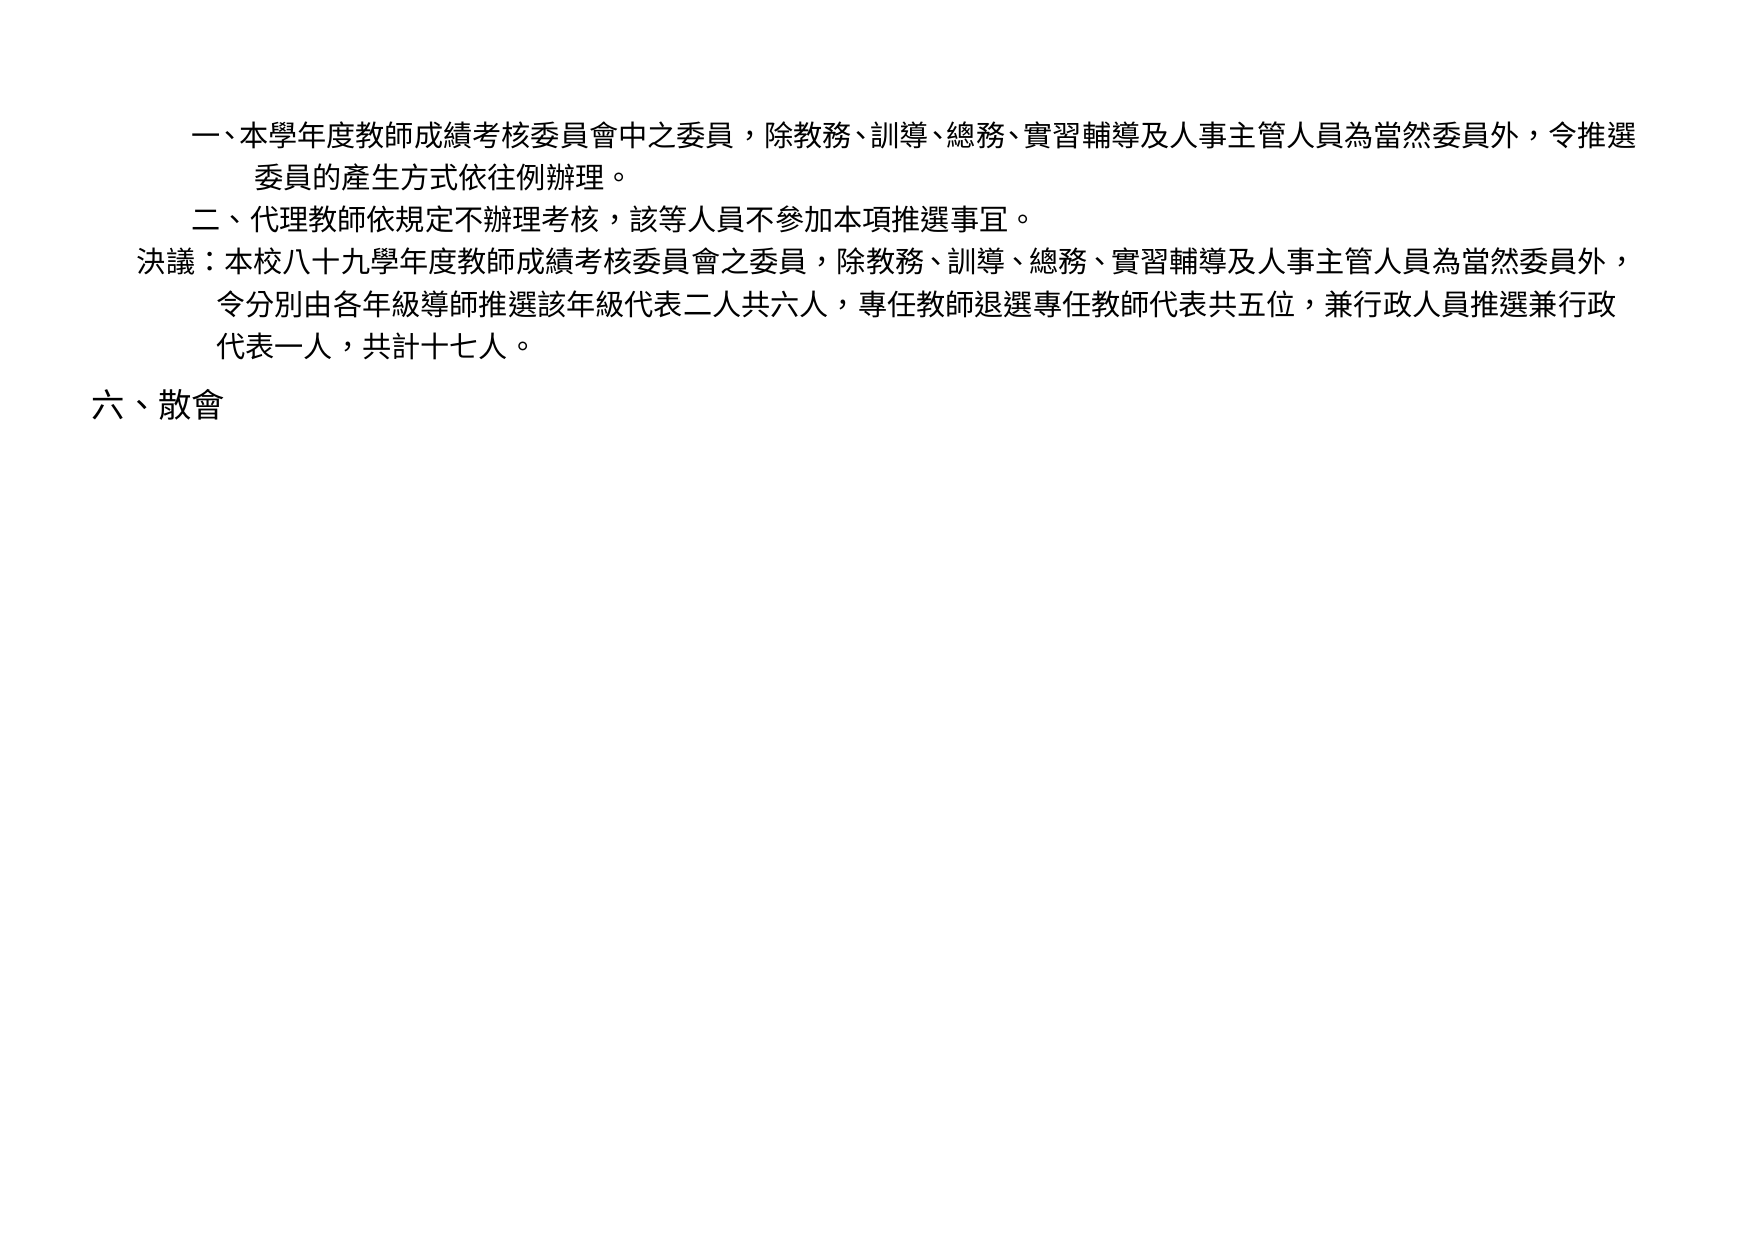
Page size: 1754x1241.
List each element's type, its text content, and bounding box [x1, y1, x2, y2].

text 決議：本校八十九學年度教師成績考核委員會之委員，除教務、訓導、總務、實習輔導及人事主管人員為當然委員外，令分別由各年級導師推選該年級代表二人共六人，專任教師退選專任教師代表共五位，兼行政人員推選兼行政代表一人，共計十七人。 [137, 239, 1636, 366]
text 一、本學年度教師成績考核委員會中之委員，除教務、訓導、總務、實習輔導及人事主管人員為當然委員外，令推選委員的產生方式依往例辦理。 [191, 112, 1636, 197]
text 二、代理教師依規定不辦理考核，該等人員不參加本項推選事冝。 [191, 197, 1636, 239]
text 六、散會 [92, 378, 1636, 427]
